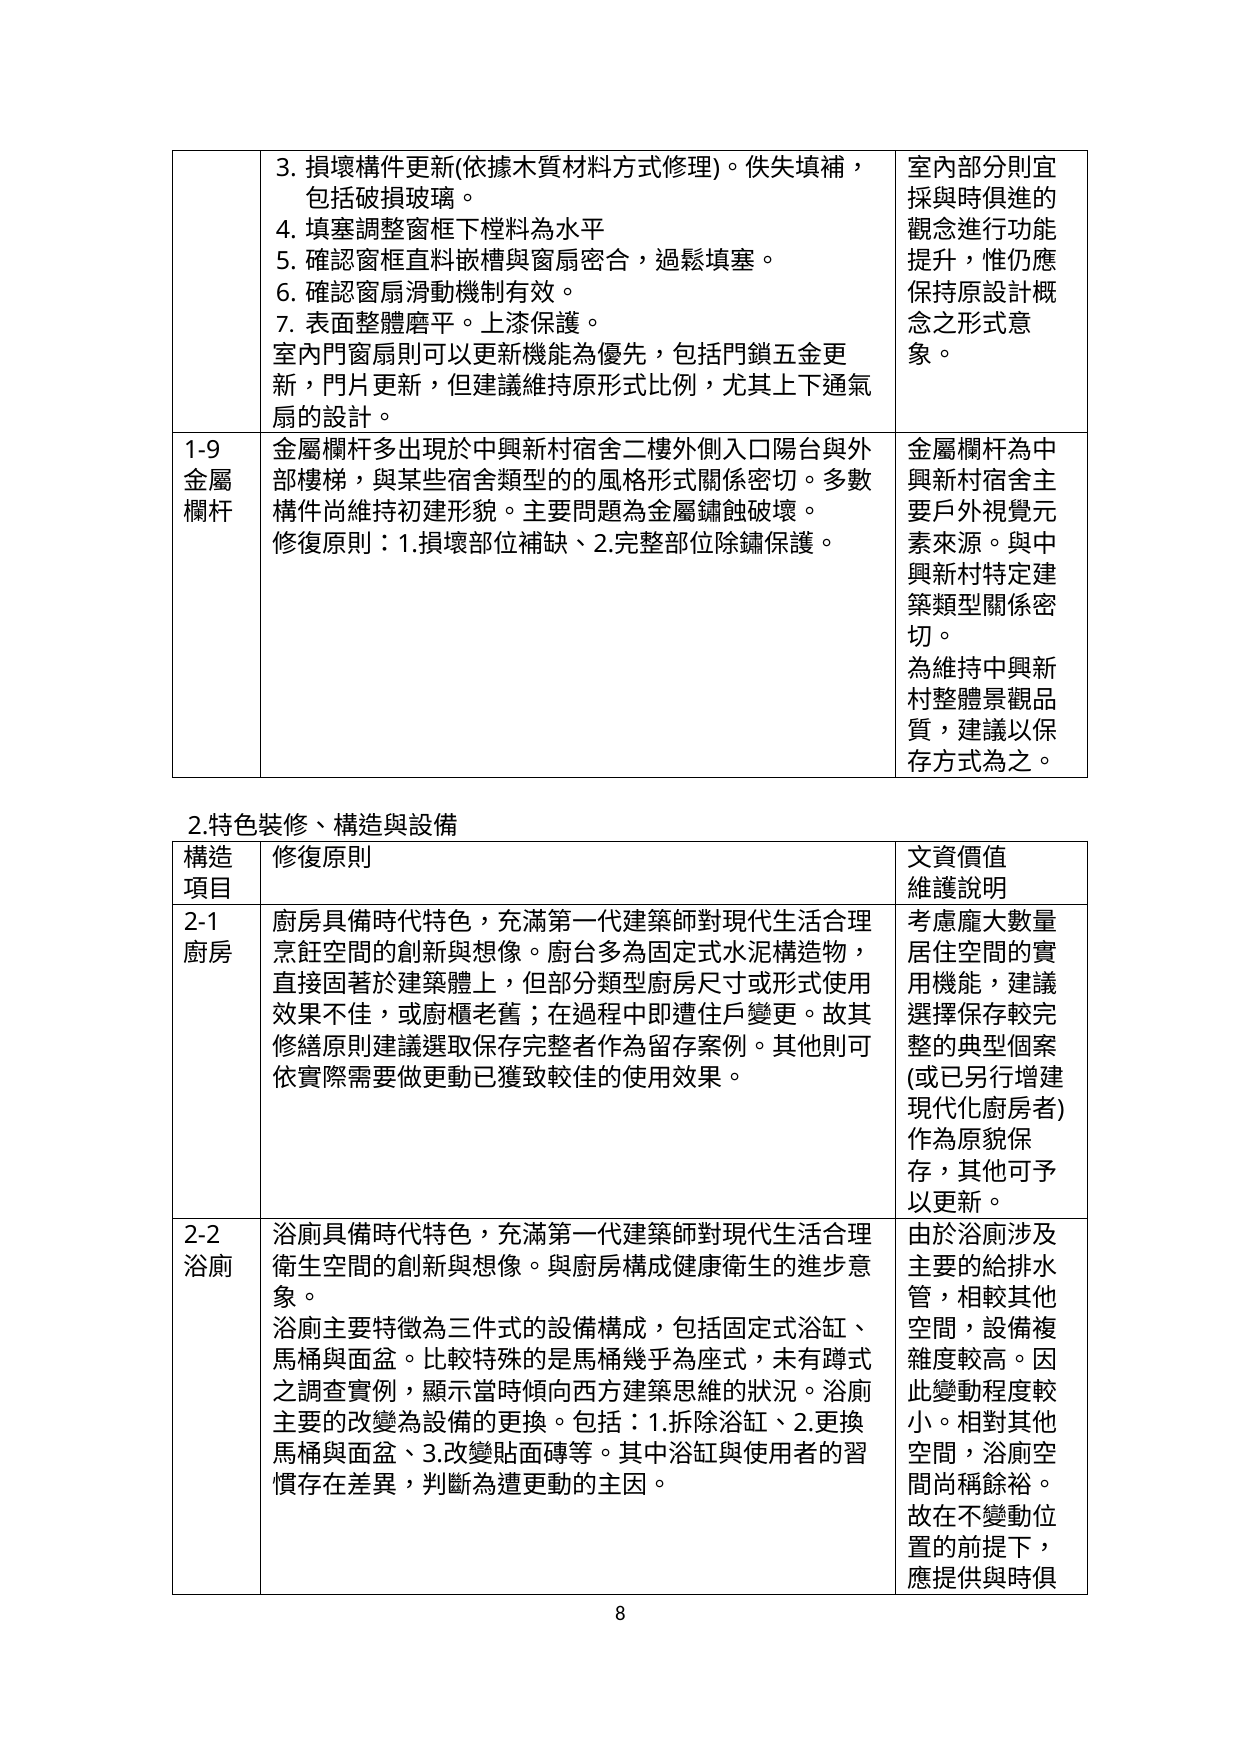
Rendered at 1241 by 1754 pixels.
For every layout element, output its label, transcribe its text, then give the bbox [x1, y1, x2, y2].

table_cell [173, 151, 260, 432]
table_header 構造項目 [173, 842, 260, 904]
table_cell 由於浴廁涉及主要的給排水管，相較其他空間，設備複雜度較高。因此變動程度較小。相對其他空間，浴廁空間尚稱餘裕。故在不變動位置的前提下，應提供與時俱 [896, 1219, 1087, 1594]
table_cell 金屬欄杆多出現於中興新村宿舍二樓外側入口陽台與外部樓梯，與某些宿舍類型的的風格形式關係密切。多數構件尚維持初建形貌。主要問題為金屬鏽蝕破壞。 修復原則：1.損壞部位補缺、2.完整部位除鏽保護。 [261, 433, 895, 777]
table_cell 2-1 廚房 [173, 905, 260, 1218]
table_cell 考慮龐大數量居住空間的實用機能，建議選擇保存較完整的典型個案(或已另行增建現代化廚房者)作為原貌保存，其他可予以更新。 [896, 905, 1087, 1218]
table_cell 1-9 金屬欄杆 [173, 433, 260, 777]
table_cell 2-2 浴廁 [173, 1219, 260, 1594]
table_cell 浴廁具備時代特色，充滿第一代建築師對現代生活合理衛生空間的創新與想像。與廚房構成健康衛生的進步意象。 浴廁主要特徵為三件式的設備構成，包括固定式浴缸、馬桶與面盆。比較特殊的是馬桶幾乎為座式，未有蹲式之調查實例，顯示當時傾向西方建築思維的狀況。浴廁主要的改變為設備的更換。包括：1.拆除浴缸、2.更換馬桶與面盆、3.改變貼面磚等。其中浴缸與使用者的習慣存在差異，判斷為遭更動的主因。 [261, 1219, 895, 1594]
table_cell 室內部分則宜採與時俱進的觀念進行功能提升，惟仍應保持原設計概念之形式意象。 [896, 151, 1087, 432]
table_cell 金屬欄杆為中興新村宿舍主要戶外視覺元素來源。與中興新村特定建築類型關係密切。 為維持中興新村整體景觀品質，建議以保存方式為之。 [896, 433, 1087, 777]
table_cell 廚房具備時代特色，充滿第一代建築師對現代生活合理烹飪空間的創新與想像。廚台多為固定式水泥構造物，直接固著於建築體上，但部分類型廚房尺寸或形式使用效果不佳，或廚櫃老舊；在過程中即遭住戶變更。故其修繕原則建議選取保存完整者作為留存案例。其他則可依實際需要做更動已獲致較佳的使用效果。 [261, 905, 895, 1218]
table_cell 門窗與中興新村宿舍的風格形式關係密切。許多構件尚維持初建形貌，以木構件居多，數量龐大。 建議以原貌保存，但若受損嚴重致不堪使用或佚失，則可考慮以新料替換之，惟其形式應維持原貌(尺寸、比例分割)。一般門窗(木質)主要破壞成因為生物性破壞與材質劣化；破換現象為：構件腐朽，尤其下樘框料角隅部位，窗扇變形、移動門禁機制失能(五金損壞)、佚失等問題。 修復原則： 清潔縫隙。 校正框組構造，確認門、窗扇四邊正交。 損壞構件更新(依據木質材料方式修理)。佚失填補，包括破損玻璃。 填塞調整窗框下樘料為水平 確認窗框直料嵌槽與窗扇密合，過鬆填塞。 確認窗扇滑動機制有效。 表面整體磨平。上漆保護。 室內門窗扇則可以更新機能為優先，包括門鎖五金更新，門片更新，但建議維持原形式比例，尤其上下通氣扇的設計。 [261, 151, 895, 432]
table_header 文資價值 維護說明 [896, 842, 1087, 904]
table_header 修復原則 [261, 842, 895, 904]
text 2.特色裝修、構造與設備 [187, 809, 1053, 841]
